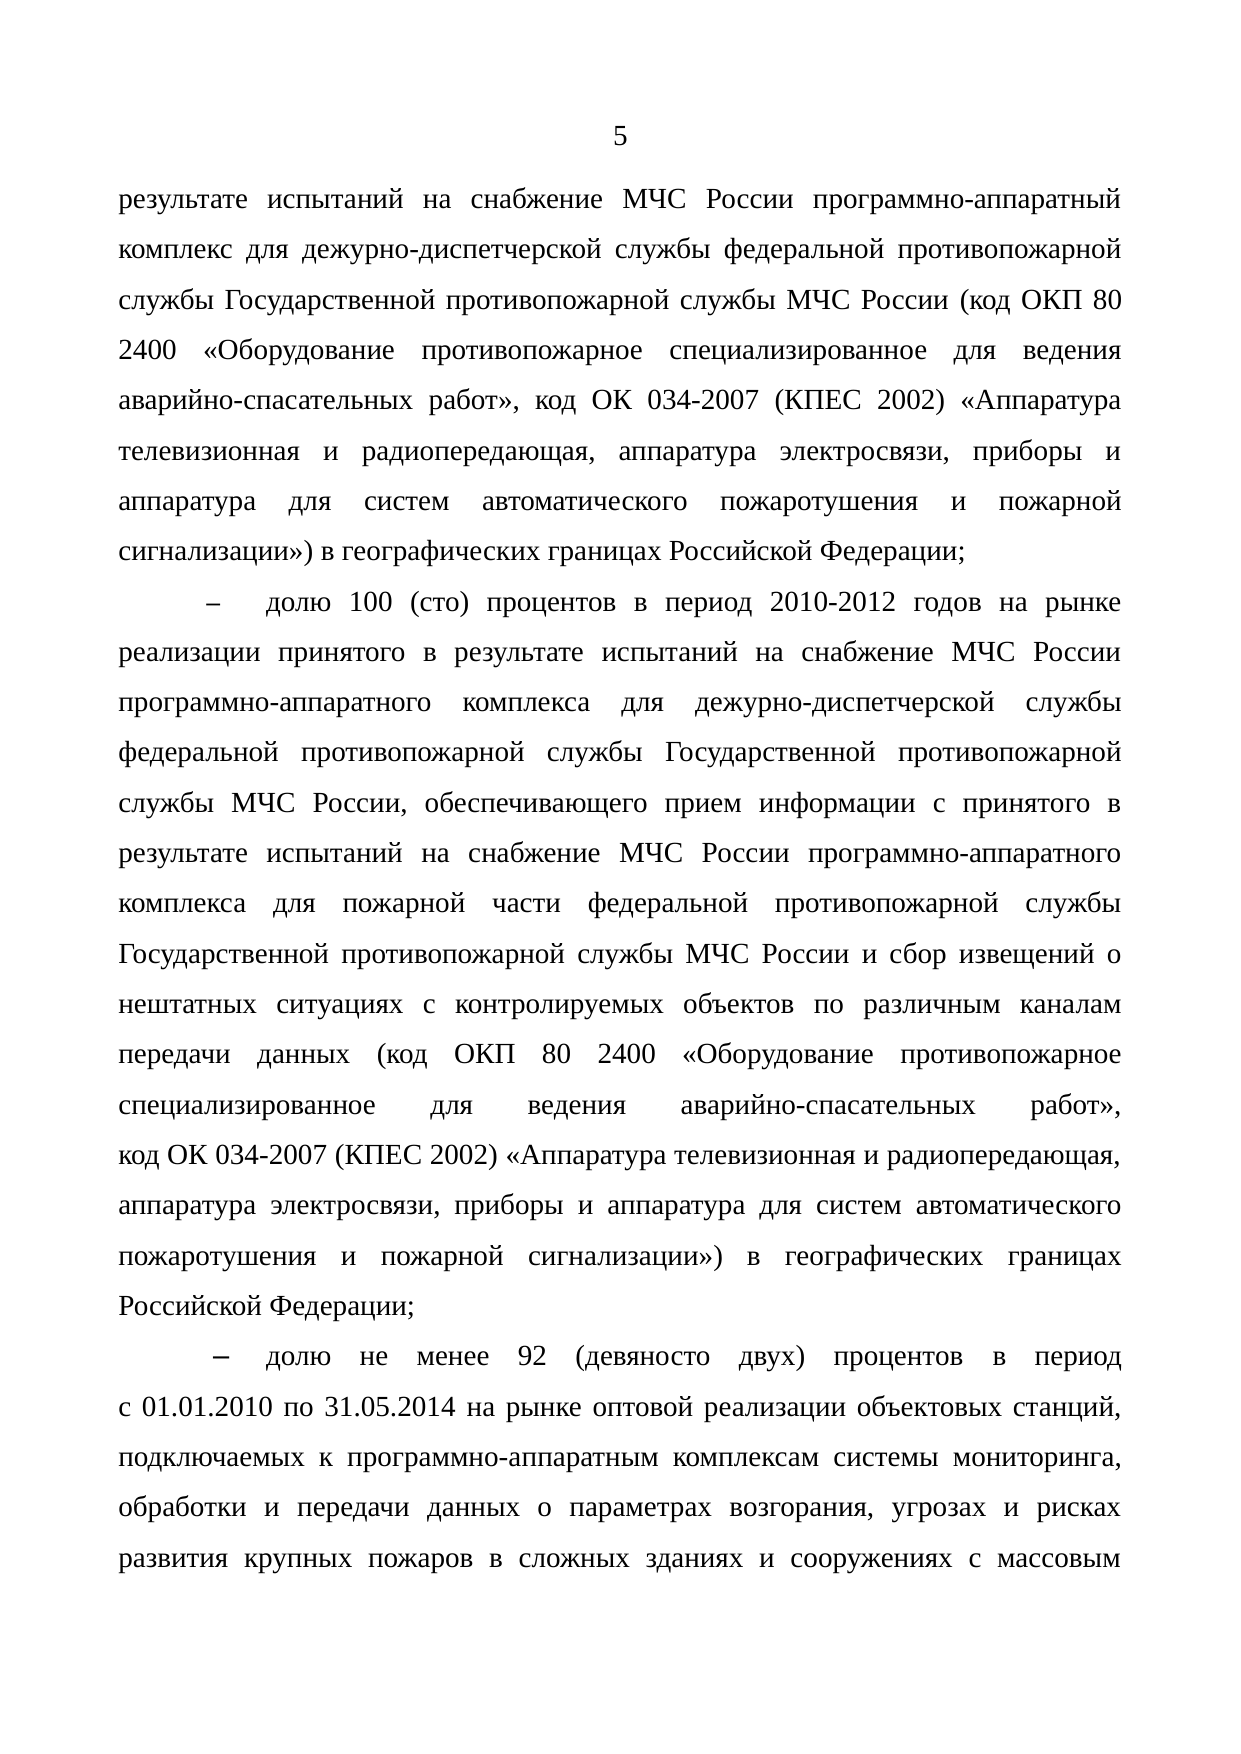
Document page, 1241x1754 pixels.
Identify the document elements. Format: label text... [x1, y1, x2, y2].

text результате испытаний на снабжение МЧС России программно-аппаратный комплекс для дежурно-диспетчерской службы федеральной противопожарной службы Государственной противопожарной службы МЧС России (код ОКП 80 2400 «Оборудование противопожарное специализированное для ведения аварийно-спасательных работ», код ОК 034-2007 (КПЕС 2002) «Аппаратура телевизионная и радиопередающая, аппаратура электросвязи, приборы и аппаратура для систем автоматического пожаротушения и пожарной сигнализации») в географических границах Российской Федерации; [118, 181, 1122, 567]
list долю 100 (сто) процентов в период 2010-2012 годов на рынке реализации принятого в результате испытаний на снабжение МЧС России программно-аппаратного комплекса для дежурно-диспетчерской службы федеральной противопожарной службы Государственной противопожарной службы МЧС России, обеспечивающего прием информации с принятого в результате испытаний на снабжение МЧС России программно-аппаратного комплекса для пожарной части федеральной противопожарной службы Государственной противопожарной службы МЧС России и сбор извещений о нештатных ситуациях с контролируемых объектов по различным каналам передачи данных (код ОКП 80 2400 «Оборудование противопожарное специализированное для ведения аварийно-спасательных работ», код ОК 034-2007 (КПЕС 2002) «Аппаратура телевизионная и радиопередающая, аппаратура электросвязи, приборы и аппаратура для систем автоматического пожаротушения и пожарной сигнализации») в географических границах Российской Федерации; [118, 584, 1122, 1322]
list долю не менее 92 (девяносто двух) процентов в период с 01.01.2010 по 31.05.2014 на рынке оптовой реализации объектовых станций, подключаемых к программно-аппаратным комплексам системы мониторинга, обработки и передачи данных о параметрах возгорания, угрозах и рисках развития крупных пожаров в сложных зданиях и сооружениях с массовым [118, 1338, 1122, 1573]
